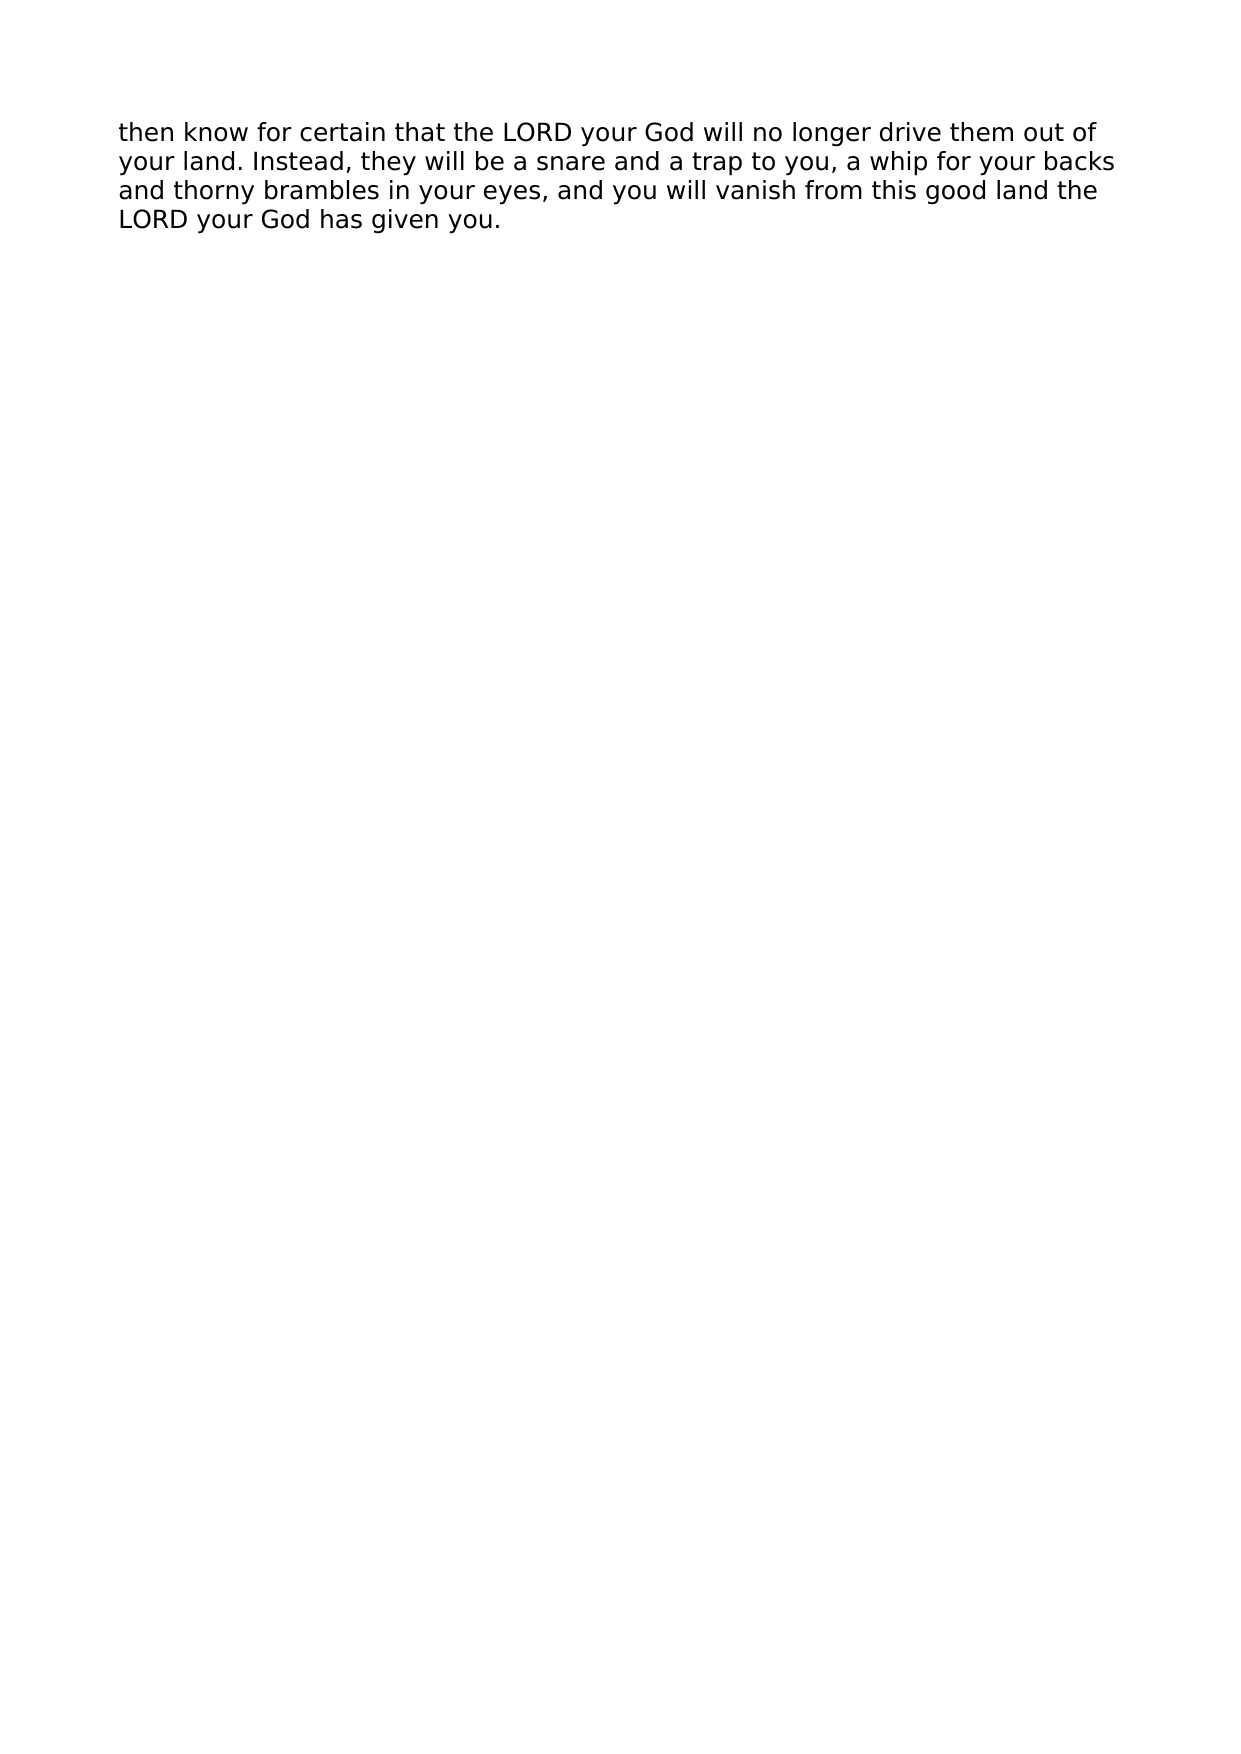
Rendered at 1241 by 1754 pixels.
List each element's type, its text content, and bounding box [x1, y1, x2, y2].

text then know for certain that the LORD your God will no longer drive them out of your land. Instead, they will be a snare and a trap to you, a whip for your backs and thorny brambles in your eyes, and you will vanish from this good land the LORD your God has given you. [118, 118, 1122, 235]
